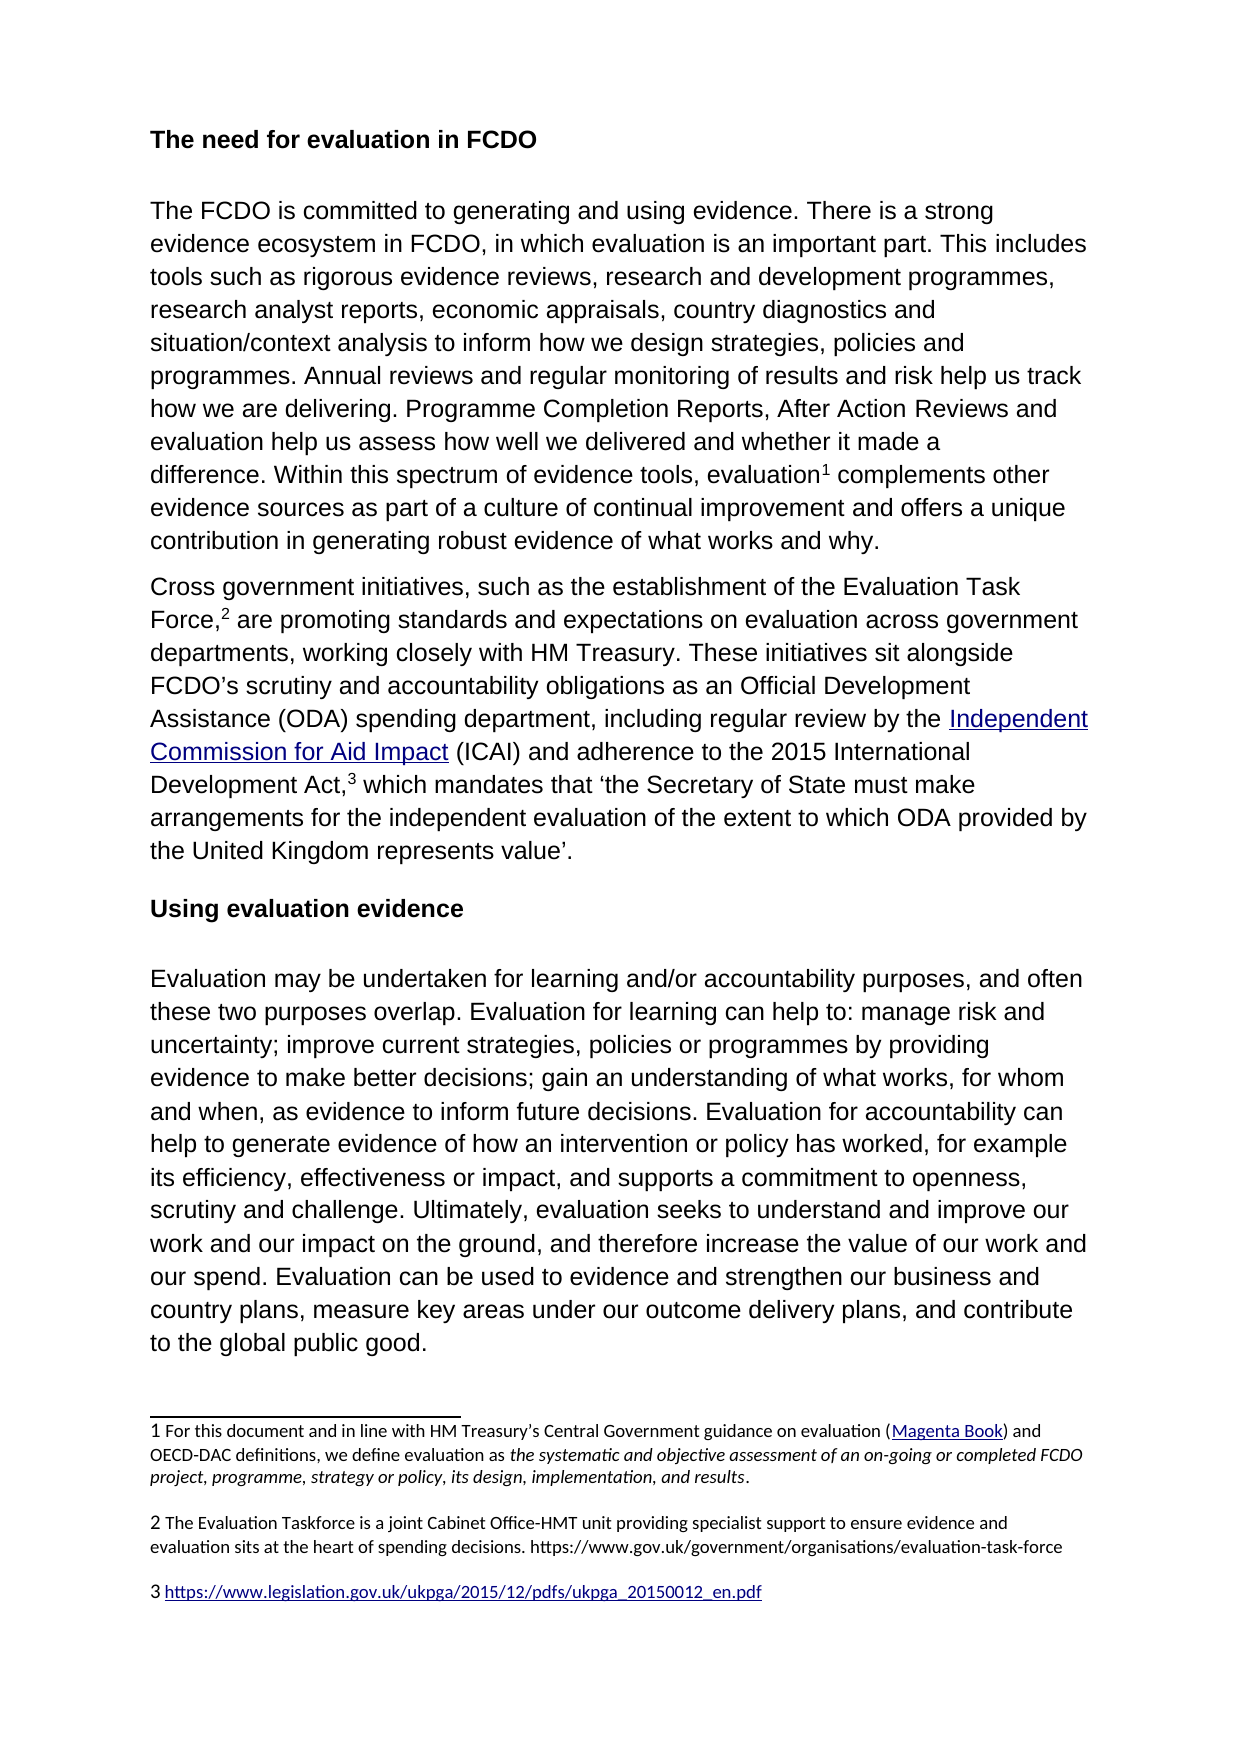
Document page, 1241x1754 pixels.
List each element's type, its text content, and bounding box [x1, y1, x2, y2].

text The FCDO is committed to generating and using evidence. There is a strong evidence ecosystem in FCDO, in which evaluation is an important part. This includes tools such as rigorous evidence reviews, research and development programmes, research analyst reports, economic appraisals, country diagnostics and situation/context analysis to inform how we design strategies, policies and programmes. Annual reviews and regular monitoring of results and risk help us track how we are delivering. Programme Completion Reports, After Action Reviews and evaluation help us assess how well we delivered and whether it made a difference. Within this spectrum of evidence tools, evaluation complements other evidence sources as part of a culture of continual improvement and offers a unique contribution in generating robust evidence of what works and why. [150, 196, 1090, 555]
subtitle The need for evaluation in FCDO [150, 125, 1090, 154]
text Evaluation may be undertaken for learning and/or accountability purposes, and often these two purposes overlap. Evaluation for learning can help to: manage risk and uncertainty; improve current strategies, policies or programmes by providing evidence to make better decisions; gain an understanding of what works, for whom and when, as evidence to inform future decisions. Evaluation for accountability can help to generate evidence of how an intervention or policy has worked, for example its efficiency, effectiveness or impact, and supports a commitment to openness, scrutiny and challenge. Ultimately, evaluation seeks to understand and improve our work and our impact on the ground, and therefore increase the value of our work and our spend. Evaluation can be used to evidence and strengthen our business and country plans, measure key areas under our outcome delivery plans, and contribute to the global public good. [150, 964, 1090, 1356]
text Cross government initiatives, such as the establishment of the Evaluation Task Force, are promoting standards and expectations on evaluation across government departments, working closely with HM Treasury. These initiatives sit alongside FCDO’s scrutiny and accountability obligations as an Official Development Assistance (ODA) spending department, including regular review by the Independent Commission for Aid Impact (ICAI) and adherence to the 2015 International Development Act, which mandates that ‘the Secretary of State must make arrangements for the independent evaluation of the extent to which ODA provided by the United Kingdom represents value’. [150, 572, 1090, 864]
text For this document and in line with HM Treasury’s Central Government guidance on evaluation (Magenta Book) and OECD-DAC definitions, we define evaluation as the systematic and objective assessment of an on-going or completed FCDO project, programme, strategy or policy, its design, implementation, and results. [150, 1417, 1090, 1488]
subtitle Using evaluation evidence [150, 894, 1090, 923]
text https://www.legislation.gov.uk/ukpga/2015/12/pdfs/ukpga_20150012_en.pdf [150, 1578, 1090, 1604]
text The Evaluation Taskforce is a joint Cabinet Office-HMT unit providing specialist support to ensure evidence and evaluation sits at the heart of spending decisions. https://www.gov.uk/government/organisations/evaluation-task-force [150, 1509, 1090, 1558]
